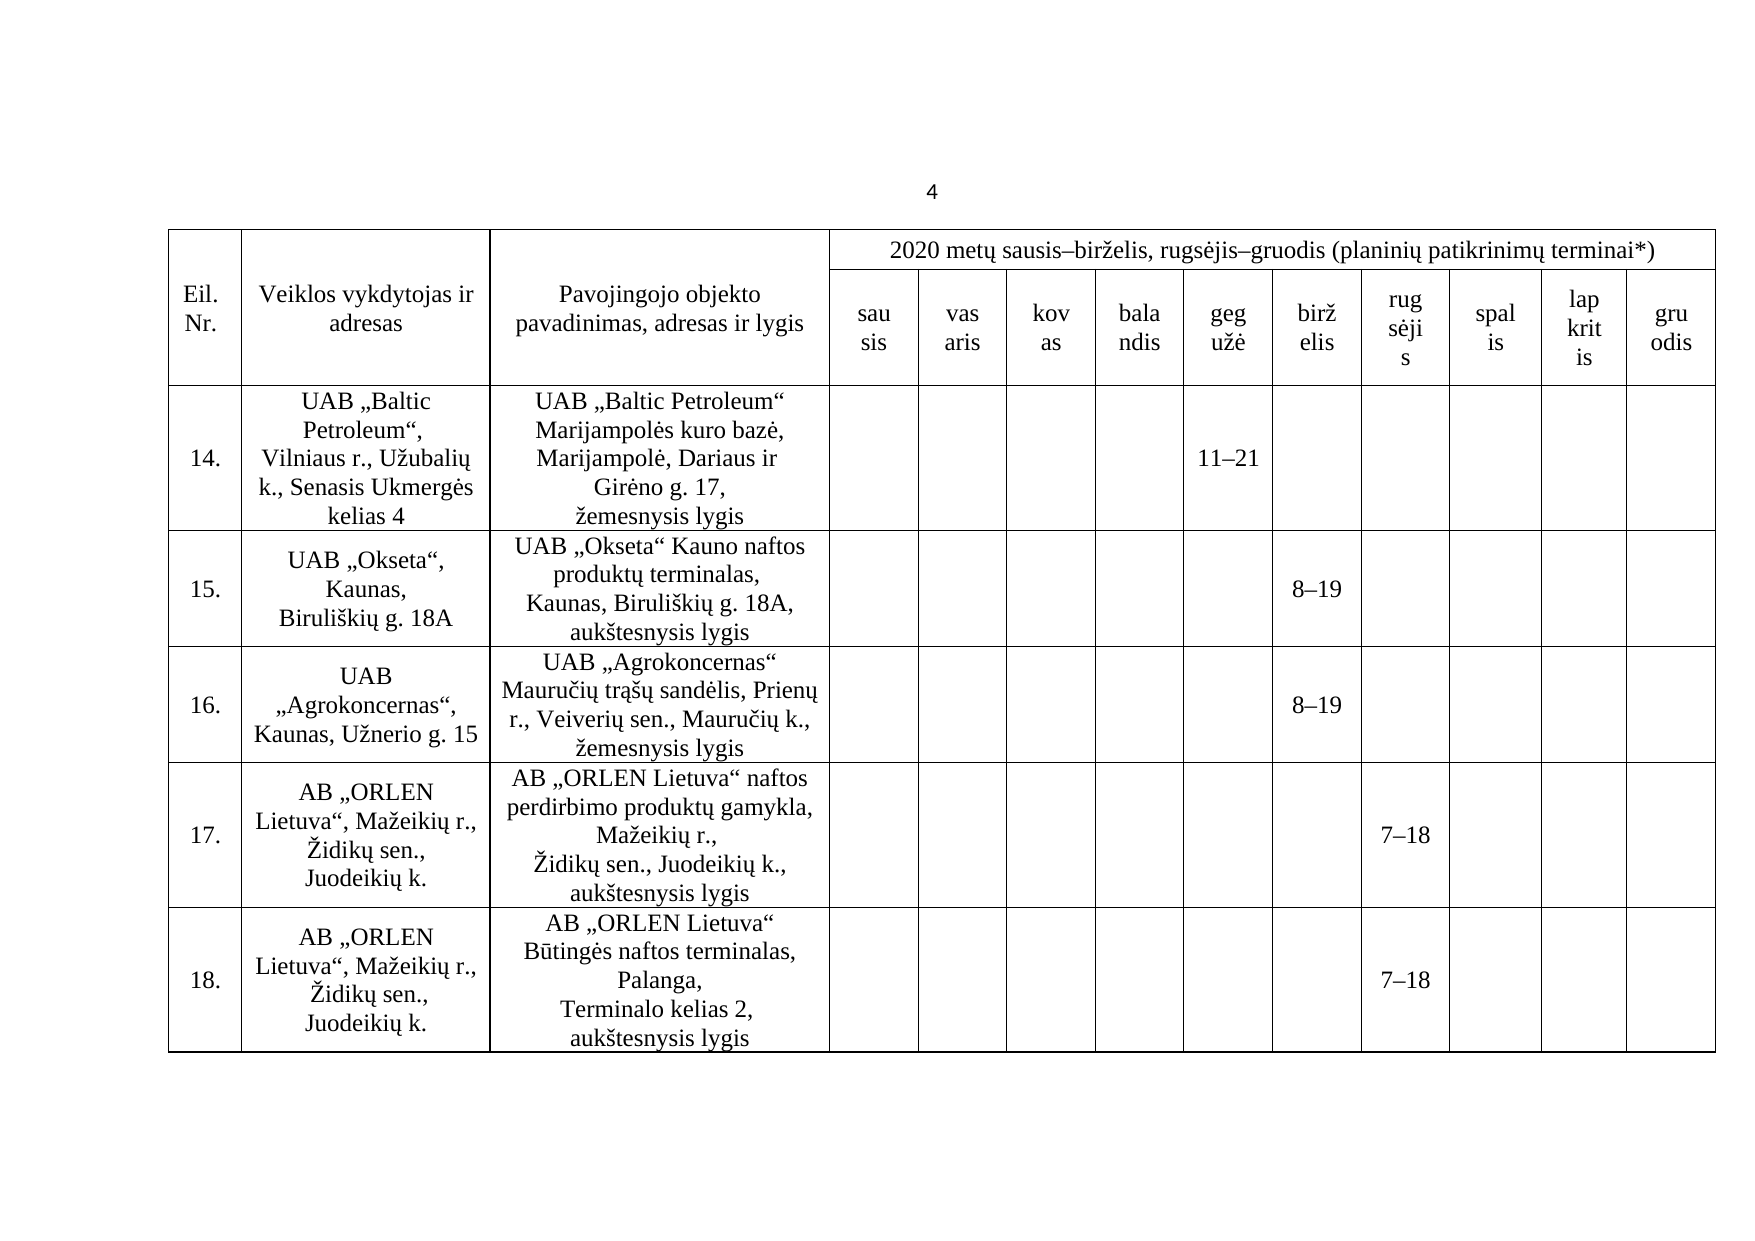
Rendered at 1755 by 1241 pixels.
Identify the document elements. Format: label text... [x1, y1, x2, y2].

table_cell [1450, 531, 1541, 646]
table_cell AB „ORLEN Lietuva“ naftos perdirbimo produktų gamykla, Mažeikių r., Židikų sen., Juodeikių k., aukštesnysis lygis [491, 763, 829, 907]
table_cell AB „ORLEN Lietuva“, Mažeikių r., Židikų sen., Juodeikių k. [242, 908, 489, 1051]
table_cell 8–19 [1273, 647, 1361, 762]
table_cell [1184, 763, 1272, 907]
table_cell 7–18 [1362, 908, 1449, 1051]
table_cell [1450, 647, 1541, 762]
table_cell rugsėjis [1362, 270, 1449, 385]
table_cell vasaris [919, 270, 1006, 385]
table_cell AB „ORLEN Lietuva“, Mažeikių r., Židikų sen., Juodeikių k. [242, 763, 489, 907]
table_cell [830, 763, 918, 907]
table_cell 14. [169, 386, 241, 530]
table_cell [1627, 531, 1715, 646]
table_cell lapkritis [1542, 270, 1626, 385]
table_cell [1273, 908, 1361, 1051]
table_cell [1096, 908, 1183, 1051]
table_cell 8–19 [1273, 531, 1361, 646]
table_cell [1450, 386, 1541, 530]
table_cell [1184, 647, 1272, 762]
table_header Veiklos vykdytojas ir adresas [242, 230, 489, 385]
table_cell [830, 647, 918, 762]
table_cell [1627, 763, 1715, 907]
table_cell [1627, 386, 1715, 530]
table_cell [1007, 763, 1095, 907]
table_cell [919, 531, 1006, 646]
table_cell [1450, 908, 1541, 1051]
table_cell [1273, 386, 1361, 530]
table_cell AB „ORLEN Lietuva“ Būtingės naftos terminalas, Palanga, Terminalo kelias 2, aukštesnysis lygis [491, 908, 829, 1051]
table_cell [1096, 386, 1183, 530]
table_cell [1096, 763, 1183, 907]
table_cell [919, 908, 1006, 1051]
table_cell gegužė [1184, 270, 1272, 385]
table_cell [1184, 908, 1272, 1051]
table_cell [1184, 531, 1272, 646]
table_cell [1627, 647, 1715, 762]
table_cell UAB „Baltic Petroleum“, Vilniaus r., Užubalių k., Senasis Ukmergės kelias 4 [242, 386, 489, 530]
table_cell 18. [169, 908, 241, 1051]
table_cell UAB „Baltic Petroleum“ Marijampolės kuro bazė, Marijampolė, Dariaus ir Girėno g. 17, žemesnysis lygis [491, 386, 829, 530]
table_cell [1007, 908, 1095, 1051]
table_header Pavojingojo objekto pavadinimas, adresas ir lygis [491, 230, 829, 385]
table_cell [1627, 908, 1715, 1051]
table_cell [830, 908, 918, 1051]
table_cell [1362, 647, 1449, 762]
table_cell kovas [1007, 270, 1095, 385]
table_cell [1542, 763, 1626, 907]
table_cell [830, 531, 918, 646]
table_cell sausis [830, 270, 918, 385]
table_cell [830, 386, 918, 530]
table_cell UAB „Agrokoncernas“, Kaunas, Užnerio g. 15 [242, 647, 489, 762]
table_cell [919, 763, 1006, 907]
table_cell [1362, 386, 1449, 530]
table_header 2020 metų sausis–birželis, rugsėjis–gruodis (planinių patikrinimų terminai*) [830, 230, 1715, 269]
table_cell balandis [1096, 270, 1183, 385]
table_cell [1007, 531, 1095, 646]
table_cell [1542, 531, 1626, 646]
table_cell birželis [1273, 270, 1361, 385]
table_cell 15. [169, 531, 241, 646]
table_cell 7–18 [1362, 763, 1449, 907]
table_cell [919, 386, 1006, 530]
table_cell spalis [1450, 270, 1541, 385]
table_cell gruodis [1627, 270, 1715, 385]
table_cell UAB „Agrokoncernas“ Mauručių trąšų sandėlis, Prienų r., Veiverių sen., Mauručių k., žemesnysis lygis [491, 647, 829, 762]
table_cell [1542, 386, 1626, 530]
table_cell [1362, 531, 1449, 646]
table_cell 16. [169, 647, 241, 762]
table_cell [1007, 386, 1095, 530]
table_cell [1542, 908, 1626, 1051]
table_cell [1007, 647, 1095, 762]
table_cell [1096, 531, 1183, 646]
table_cell 11–21 [1184, 386, 1272, 530]
table_cell [1542, 647, 1626, 762]
table_cell 17. [169, 763, 241, 907]
table_cell [1450, 763, 1541, 907]
table_header Eil. Nr. [169, 230, 241, 385]
table_cell [1273, 763, 1361, 907]
table_cell UAB „Okseta“ Kauno naftos produktų terminalas, Kaunas, Biruliškių g. 18A, aukštesnysis lygis [491, 531, 829, 646]
table_cell [1096, 647, 1183, 762]
table_cell UAB „Okseta“, Kaunas, Biruliškių g. 18A [242, 531, 489, 646]
table_cell [919, 647, 1006, 762]
